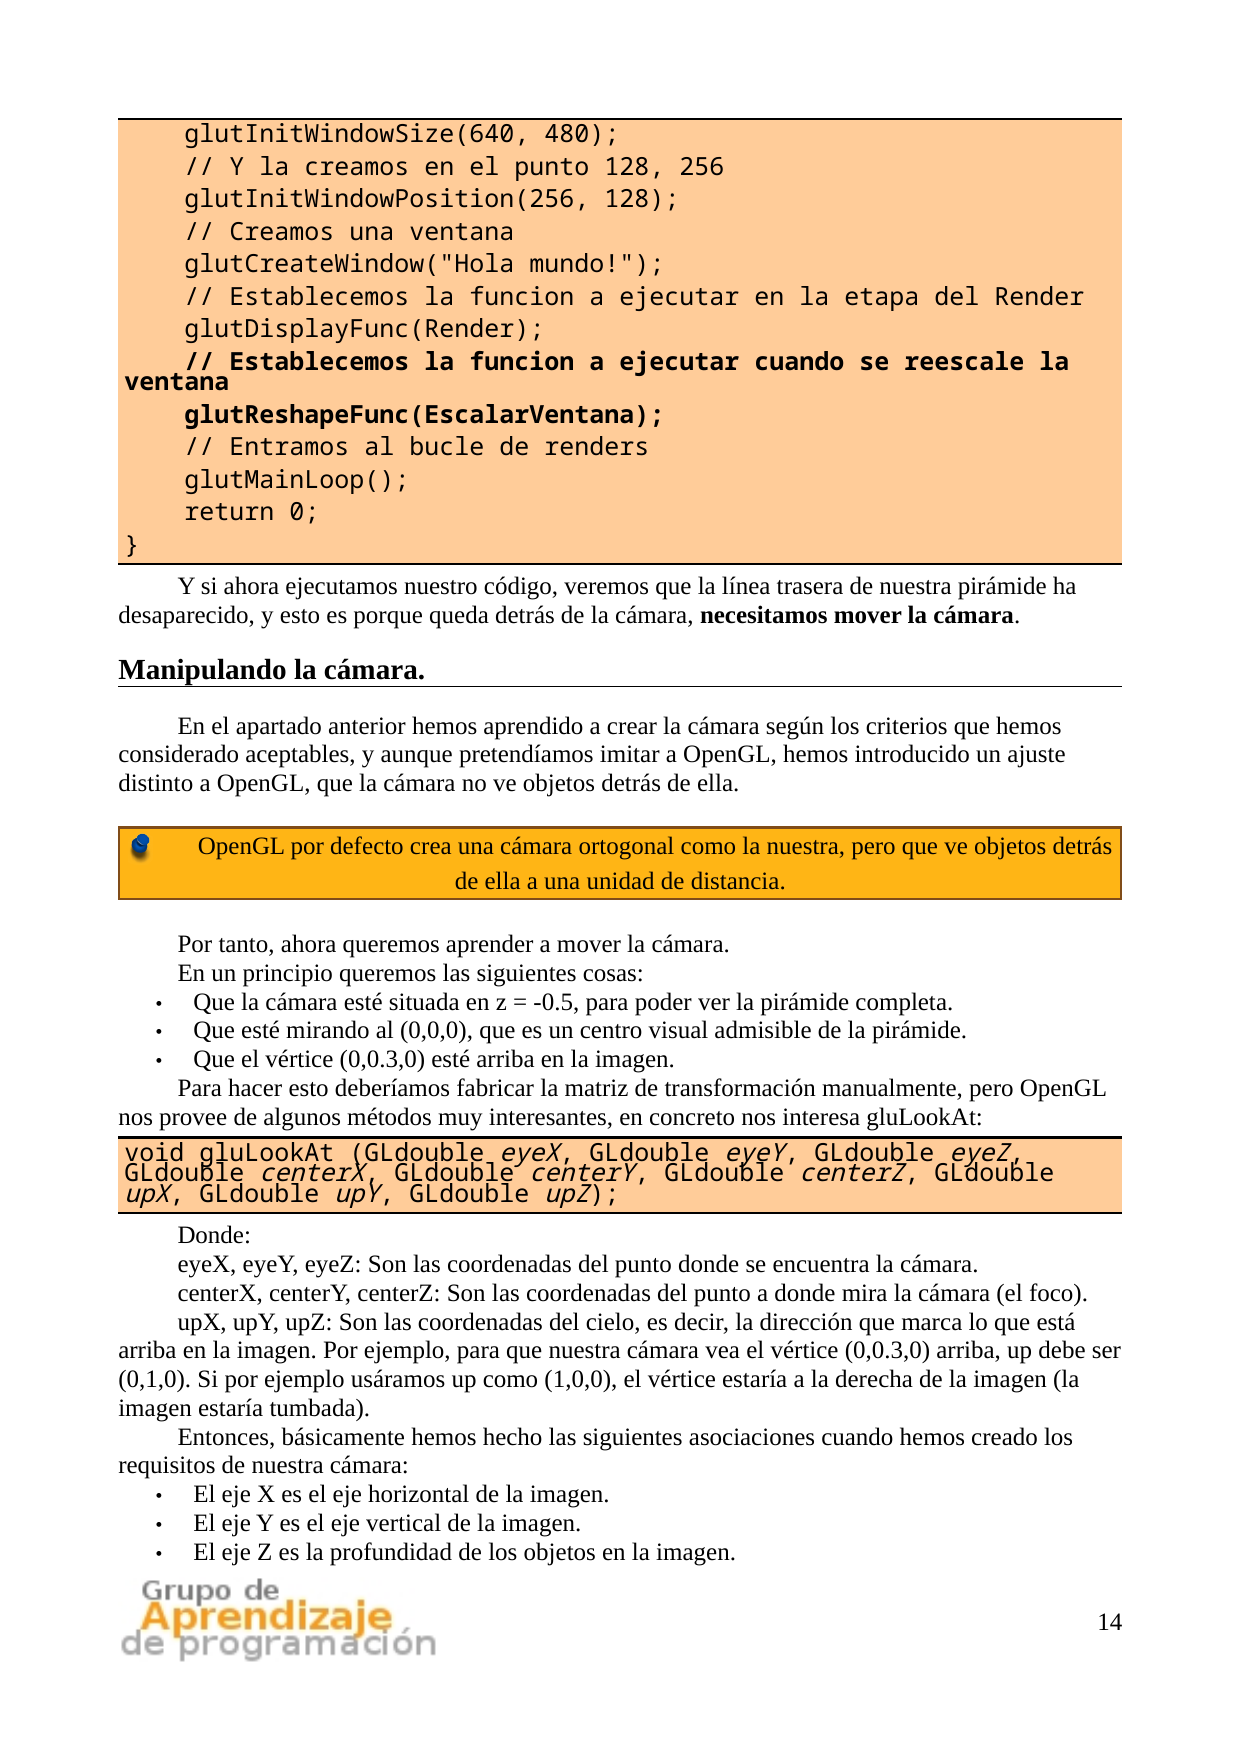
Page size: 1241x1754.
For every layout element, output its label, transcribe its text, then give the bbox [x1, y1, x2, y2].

text // Establecemos la funcion a ejecutar en la etapa del Render [118, 281, 1122, 309]
text glutInitWindowSize(640, 480); [118, 120, 1122, 147]
list El eje Y es el eje vertical de la imagen. [156, 1508, 1122, 1537]
list El eje Z es la profundidad de los objetos en la imagen. [156, 1537, 1122, 1565]
text } [118, 529, 1122, 563]
text glutCreateWindow("Hola mundo!"); [118, 248, 1122, 277]
list OpenGL por defecto crea una cámara ortogonal como la nuestra, pero que ve objetos detrás de ella a una unidad de distancia. [120, 829, 1120, 898]
text // Creamos una ventana [118, 216, 1122, 244]
text Manipulando la cámara. [118, 652, 1122, 686]
text Para hacer esto deberíamos fabricar la matriz de transformación manualmente, pero OpenGL nos provee de algunos métodos muy interesantes, en concreto nos interesa gluLookAt: [118, 1073, 1122, 1131]
text // Establecemos la funcion a ejecutar cuando se reescale la ventana [118, 346, 1122, 395]
text glutReshapeFunc(EscalarVentana); [118, 399, 1122, 427]
text Donde: [118, 1220, 1122, 1249]
text glutDisplayFunc(Render); [118, 313, 1122, 342]
text En el apartado anterior hemos aprendido a crear la cámara según los criterios que hemos considerado aceptables, y aunque pretendíamos imitar a OpenGL, hemos introducido un ajuste distinto a OpenGL, que la cámara no ve objetos detrás de ella. [118, 711, 1122, 797]
text // Entramos al bucle de renders [118, 431, 1122, 460]
list Que esté mirando al (0,0,0), que es un centro visual admisible de la pirámide. [156, 1016, 1122, 1044]
text void gluLookAt (GLdouble eyeX, GLdouble eyeY, GLdouble eyeZ, GLdouble centerX, GLdouble centerY, GLdouble centerZ, GLdouble upX, GLdouble upY, GLdouble upZ); [118, 1139, 1122, 1212]
text Por tanto, ahora queremos aprender a mover la cámara. [118, 929, 1122, 958]
text centerX, centerY, centerZ: Son las coordenadas del punto a donde mira la cámara (el foco). [118, 1278, 1122, 1307]
text // Y la creamos en el punto 128, 256 [118, 151, 1122, 179]
picture [128, 832, 153, 865]
text Y si ahora ejecutamos nuestro código, veremos que la línea trasera de nuestra pirámide ha desaparecido, y esto es porque queda detrás de la cámara, necesitamos mover la cámara. [118, 571, 1122, 629]
text Entonces, básicamente hemos hecho las siguientes asociaciones cuando hemos creado los requisitos de nuestra cámara: [118, 1422, 1122, 1479]
list Que la cámara esté situada en z = -0.5, para poder ver la pirámide completa. [156, 987, 1122, 1016]
text En un principio queremos las siguientes cosas: [118, 958, 1122, 987]
picture [118, 1577, 442, 1666]
list Que el vértice (0,0.3,0) esté arriba en la imagen. [156, 1044, 1122, 1073]
text eyeX, eyeY, eyeZ: Son las coordenadas del punto donde se encuentra la cámara. [118, 1249, 1122, 1278]
text upX, upY, upZ: Son las coordenadas del cielo, es decir, la dirección que marca lo que está arriba en la imagen. Por ejemplo, para que nuestra cámara vea el vértice (0,0.3,0) arriba, up debe ser (0,1,0). Si por ejemplo usáramos up como (1,0,0), el vértice estaría a la derecha de la imagen (la imagen estaría tumbada). [118, 1307, 1122, 1422]
text glutInitWindowPosition(256, 128); [118, 183, 1122, 212]
text return 0; [118, 496, 1122, 525]
text glutMainLoop(); [118, 464, 1122, 492]
list El eje X es el eje horizontal de la imagen. [156, 1479, 1122, 1508]
